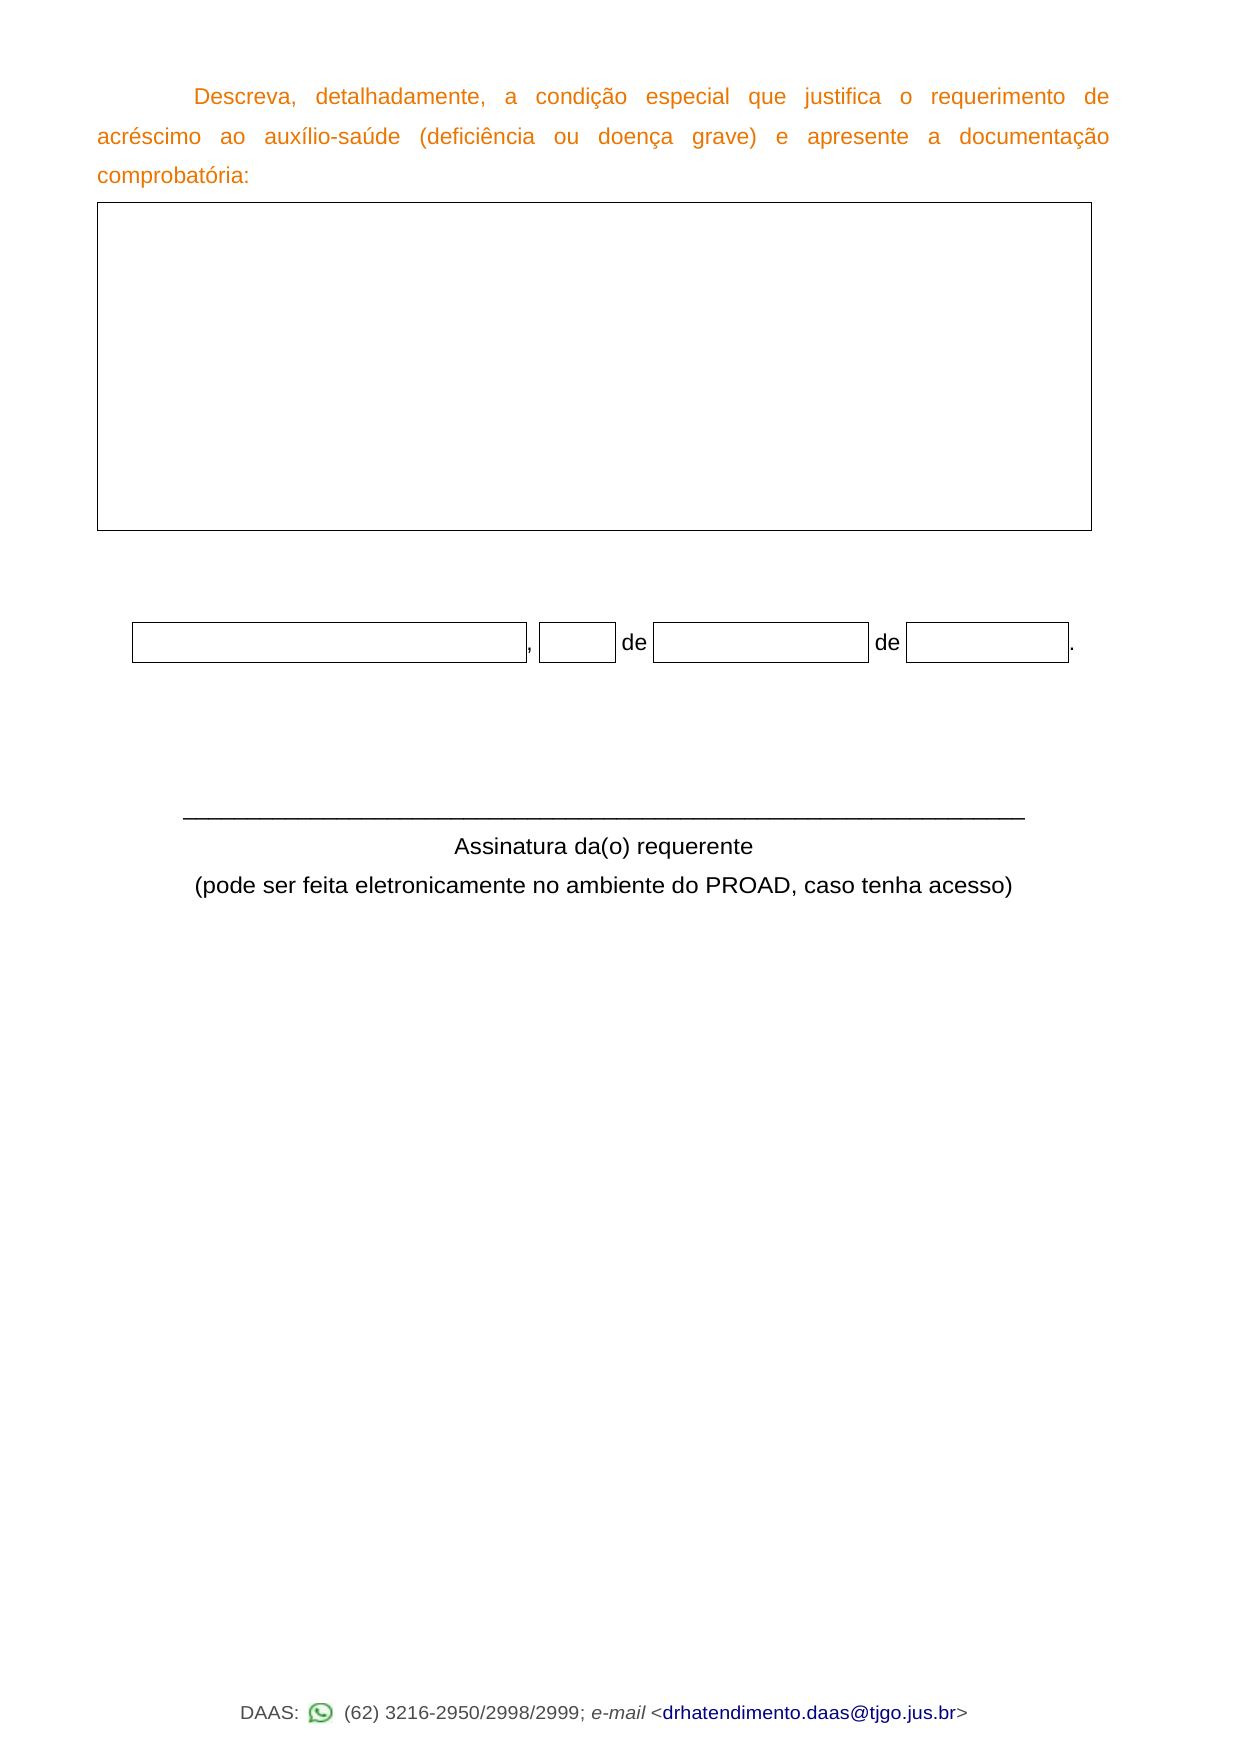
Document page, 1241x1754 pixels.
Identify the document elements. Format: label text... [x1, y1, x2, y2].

text , [527, 622, 539, 662]
text [97, 622, 132, 662]
text __________________________________________________________________ [97, 793, 1110, 820]
text Assinatura da(o) requerente [97, 833, 1110, 859]
text (pode ser feita eletronicamente no ambiente do PROAD, caso tenha acesso) [97, 872, 1110, 899]
text de [616, 622, 653, 662]
text . [1069, 622, 1110, 662]
text DAAS: (62) 3216-2950/2998/2999; e-mail <drhatendimento.daas@tjgo.jus.br> [97, 1701, 1110, 1723]
text Descreva, detalhadamente, a condição especial que justifica o requerimento de acréscimo ao auxílio-saúde (deficiência ou doença grave) e apresente a documentação comprobatória: [97, 83, 1110, 189]
picture [308, 1703, 333, 1725]
text de [869, 622, 906, 662]
